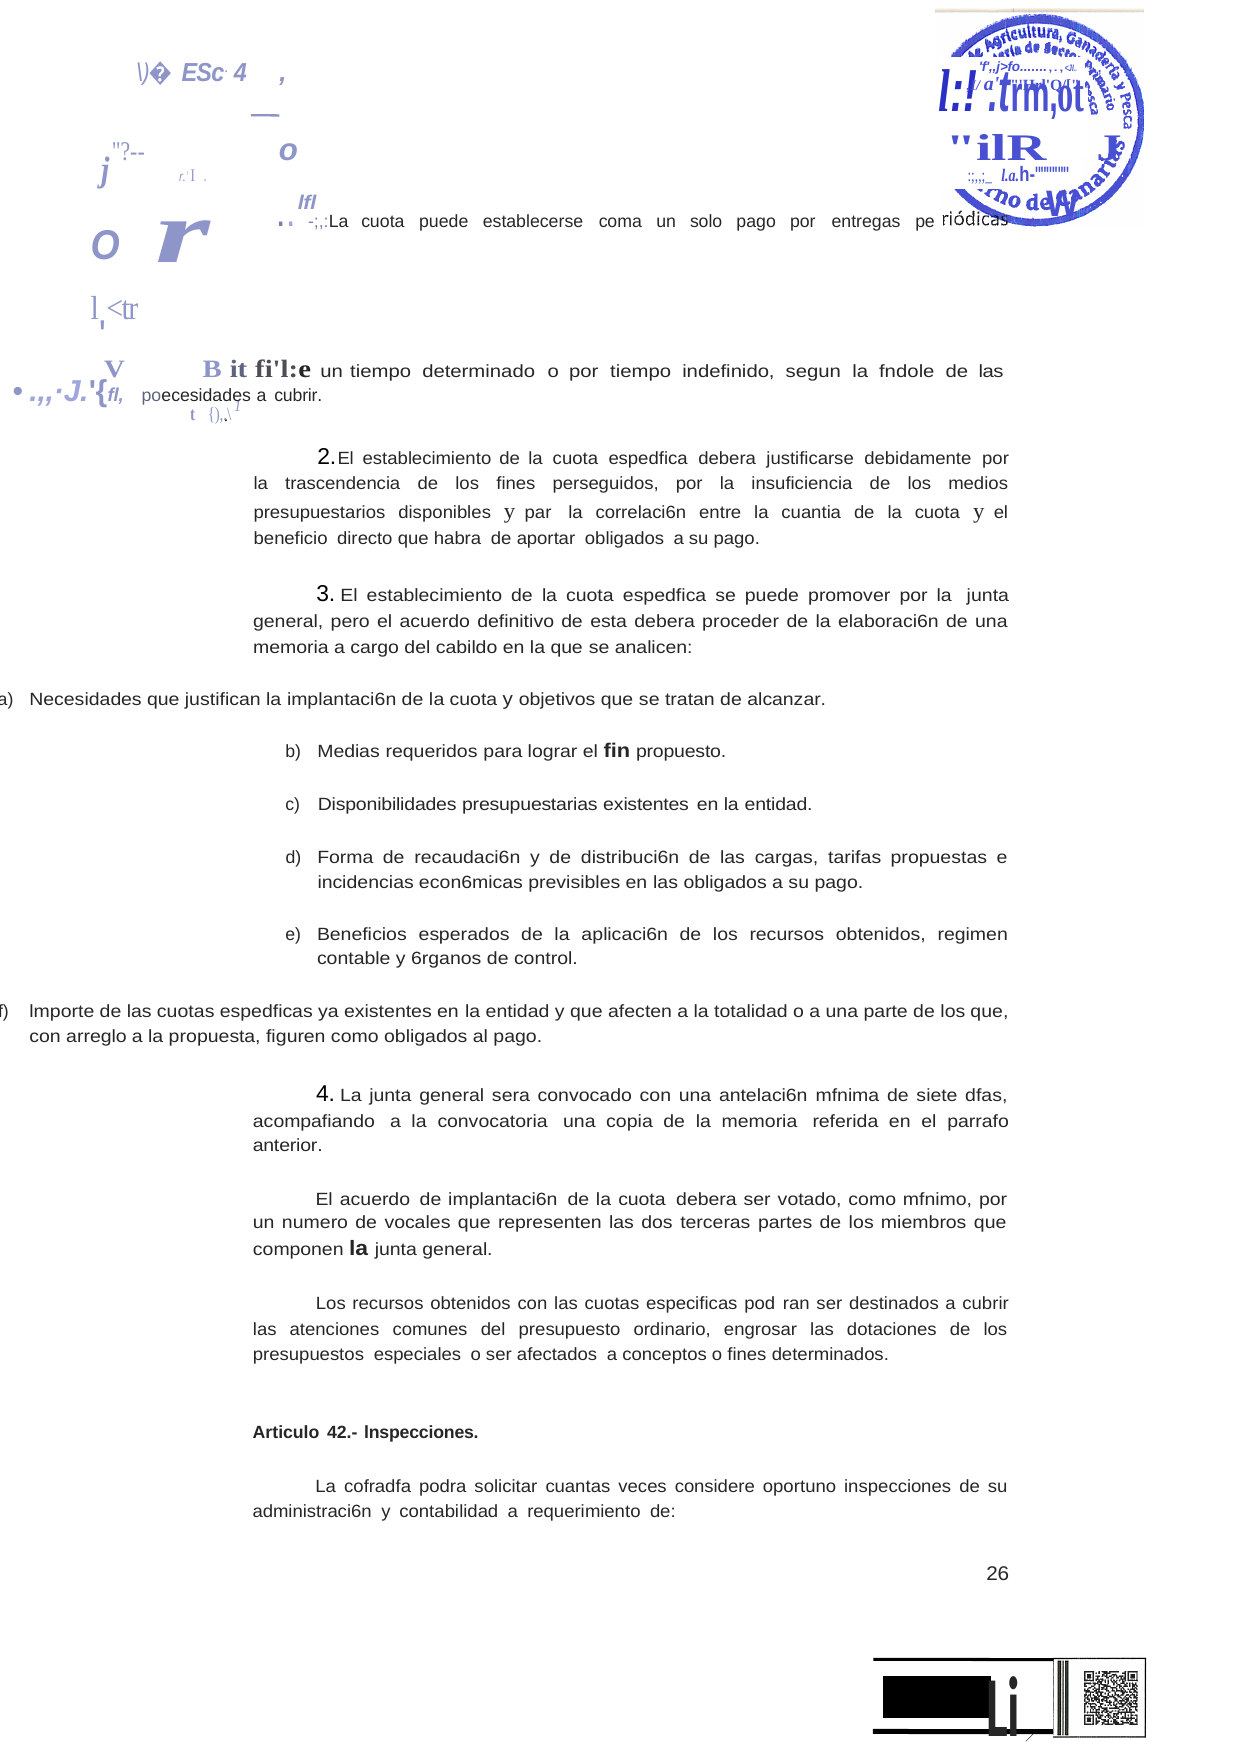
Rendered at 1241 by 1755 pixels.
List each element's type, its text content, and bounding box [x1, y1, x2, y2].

text 'f',,j>fo ,.,<JI.. [1144, 59, 1197, 75]
list Forma de recaudaci6n y de distribuci6n de las cargas, tarifas propuestas e incidencias econ6micas previsibles en las obligados a su pago. [285, 847, 1009, 892]
text V B it fi'l:e un tiempo determinado o por tiempo indefinido, segun la fndole de las [104, 359, 1220, 382]
text j r.' I . :;,,;_ l.a.h-'""'"'"' [101, 150, 1072, 189]
list El establecimiento de la cuota espedfica se puede promover por la junta general, pero el acuerdo definitivo de esta debera proceder de la elaboraci6n de una memoria a cargo del cabildo en la que se analicen: [253, 579, 1009, 657]
list Medias requeridos para lograr el fin propuesto. [285, 739, 1220, 762]
text Los recursos obtenidos con las cuotas especificas pod ran ser destinados a cubrir las atenciones comunes del presupuesto ordinario, engrosar las dotaciones de los presupuestos especiales o ser afectados a conceptos o fines determinados. [253, 1293, 1009, 1364]
list .,,·J.'{fl, poecesidades a cubrir. [100, 382, 1220, 407]
list .,,·J.'{fl, poecesidades a cubrir. [12, 382, 101, 407]
text [1144, 193, 1220, 213]
text O l'<tr [90, 182, 225, 359]
list Beneficios esperados de la aplicaci6n de los recursos obtenidos, regimen contable y 6rganos de control. [285, 923, 1009, 968]
list El establecimiento de la cuota espedfica debera justificarse debidamente por la trascendencia de los fines perseguidos, por la insuficiencia de los medios presupuestarios disponibles y par la correlaci6n entre la cuantia de la cuota y el beneficio directo que habra de aportar obligados a su pago. [253, 443, 1009, 548]
list lmporte de las cuotas espedficas ya existentes en la entidad y que afecten a la totalidad o a una parte de los que, con arreglo a la propuesta, figuren como obligados al pago. [0, 1001, 1009, 1047]
text 'f',,j>fo ,.,<JI.. [860, 59, 935, 75]
text -;,:La cuota puede establecerse coma un solo pago por entregas pe [308, 213, 1220, 231]
text "?-- r\ o "ilRw J [1144, 93, 1220, 178]
list Necesidades que justifican la implantaci6n de la cuota y objetivos que se tratan de alcanzar. [0, 688, 1009, 709]
list 1 [234, 400, 241, 414]
text t {),.\ [190, 407, 1220, 424]
text lfl [298, 193, 935, 213]
text "?-- r\ o "ilRw J [112, 93, 935, 150]
list Disponibilidades presupuestarias existentes en la entidad. [285, 794, 1220, 814]
text El acuerdo de implantaci6n de la cuota debera ser votado, como mfnimo, por un numero de vocales que representen las dos terceras partes de los miembros que componen la junta general. [253, 1188, 1008, 1260]
text .., [276, 189, 298, 236]
list La junta general sera convocado con una antelaci6n mfnima de siete dfas, acompafiando a la convocatoria una copia de la memoria referida en el parrafo anterior. [253, 1080, 1009, 1155]
text 26 [29, 1562, 1009, 1585]
text Articulo 42.- lnspecciones. [252, 1421, 1220, 1442]
text \)� ESc. 4 , [162, 75, 291, 83]
text l:! .trm,ot [939, 57, 1085, 124]
text La cofradfa podra solicitar cuantas veces considere oportuno inspecciones de su administraci6n y contabilidad a requerimiento de: [252, 1476, 1008, 1521]
